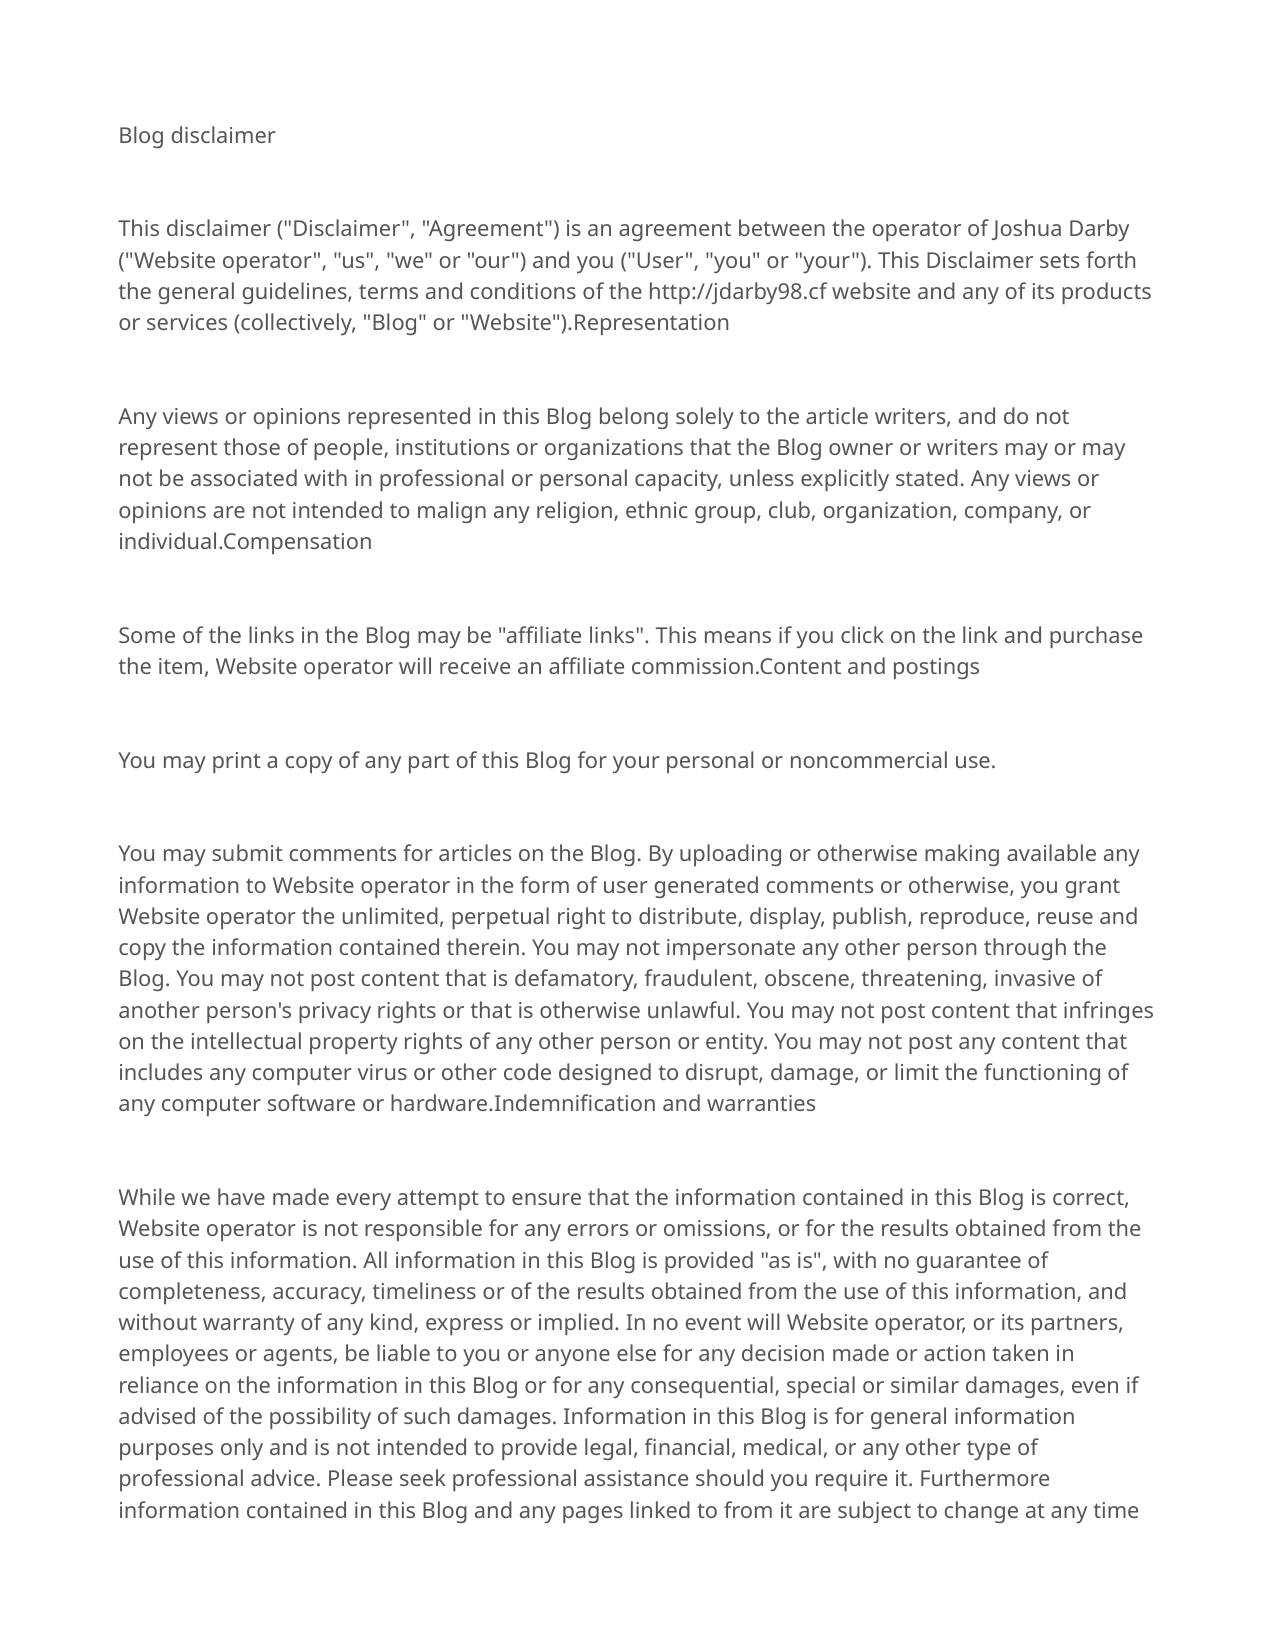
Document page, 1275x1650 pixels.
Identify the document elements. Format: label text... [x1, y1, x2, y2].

text While we have made every attempt to ensure that the information contained in this Blog is correct, Website operator is not responsible for any errors or omissions, or for the results obtained from the use of this information. All information in this Blog is provided "as is", with no guarantee of completeness, accuracy, timeliness or of the results obtained from the use of this information, and without warranty of any kind, express or implied. In no event will Website operator, or its partners, employees or agents, be liable to you or anyone else for any decision made or action taken in reliance on the information in this Blog or for any consequential, special or similar damages, even if advised of the possibility of such damages. Information in this Blog is for general information purposes only and is not intended to provide legal, financial, medical, or any other type of professional advice. Please seek professional assistance should you require it. Furthermore information contained in this Blog and any pages linked to from it are subject to change at any time [118, 1181, 1157, 1524]
text You may submit comments for articles on the Blog. By uploading or otherwise making available any information to Website operator in the form of user generated comments or otherwise, you grant Website operator the unlimited, perpetual right to distribute, display, publish, reproduce, reuse and copy the information contained therein. You may not impersonate any other person through the Blog. You may not post content that is defamatory, fraudulent, obscene, threatening, invasive of another person's privacy rights or that is otherwise unlawful. You may not post content that infringes on the intellectual property rights of any other person or entity. You may not post any content that includes any computer virus or other code designed to disrupt, damage, or limit the functioning of any computer software or hardware.Indemnification and warranties [118, 837, 1157, 1118]
text Any views or opinions represented in this Blog belong solely to the article writers, and do not represent those of people, institutions or organizations that the Blog owner or writers may or may not be associated with in professional or personal capacity, unless explicitly stated. Any views or opinions are not intended to malign any religion, ethnic group, club, organization, company, or individual.Compensation [118, 399, 1157, 556]
text You may print a copy of any part of this Blog for your personal or noncommercial use. [118, 743, 1157, 774]
text Some of the links in the Blog may be "affiliate links". This means if you click on the link and purchase the item, Website operator will receive an affiliate commission.Content and postings [118, 618, 1157, 681]
text Blog disclaimer [118, 118, 1157, 149]
text This disclaimer ("Disclaimer", "Agreement") is an agreement between the operator of Joshua Darby ("Website operator", "us", "we" or "our") and you ("User", "you" or "your"). This Disclaimer sets forth the general guidelines, terms and conditions of the http://jdarby98.cf website and any of its products or services (collectively, "Blog" or "Website").Representation [118, 212, 1157, 337]
